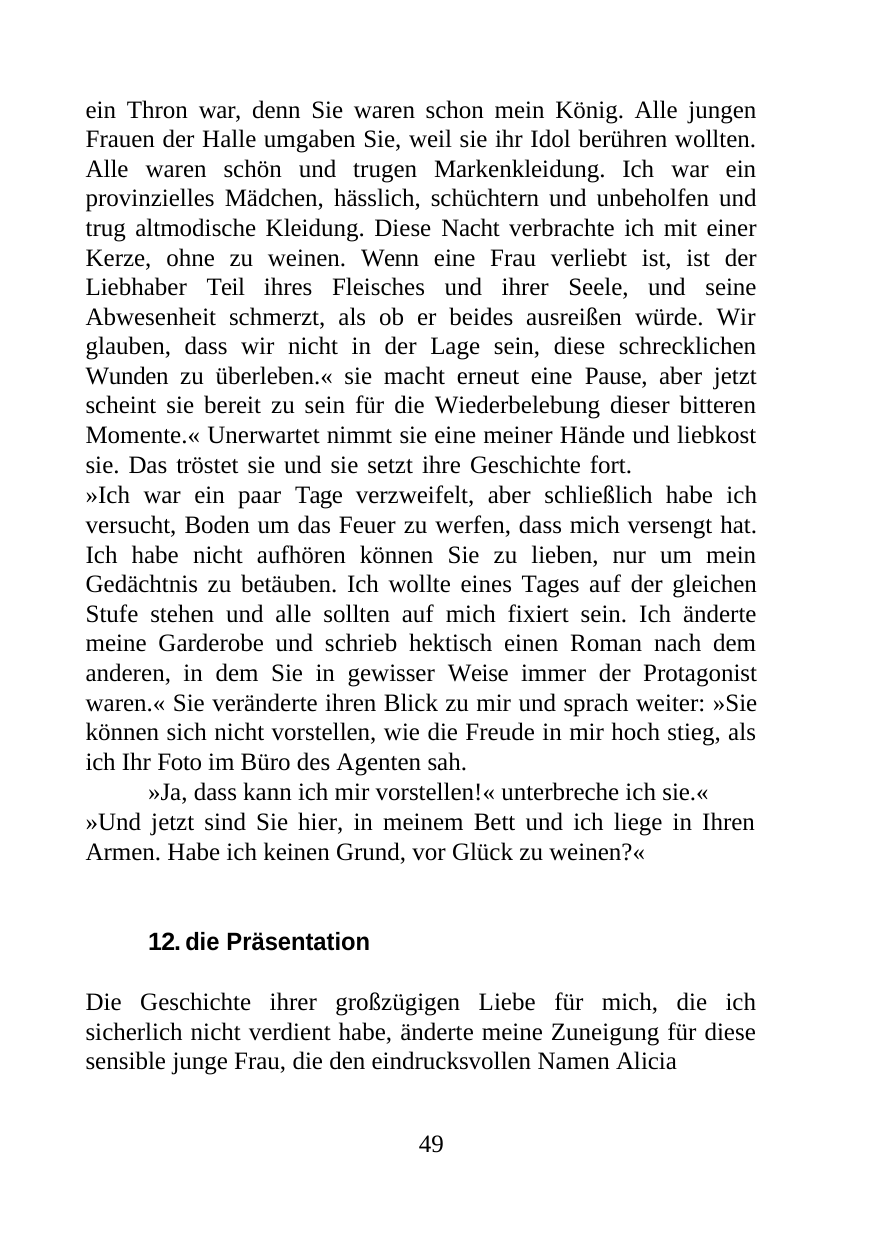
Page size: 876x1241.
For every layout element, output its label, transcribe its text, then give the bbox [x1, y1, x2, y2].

text ein Thron war, denn Sie waren schon mein König. Alle jungen Frauen der Halle umgaben Sie, weil sie ihr Idol berühren wollten. Alle waren schön und trugen Markenkleidung. Ich war ein provinzielles Mädchen, hässlich, schüchtern und unbeholfen und trug altmodische Kleidung. Diese Nacht verbrachte ich mit einer Kerze, ohne zu weinen. Wenn eine Frau verliebt ist, ist der Liebhaber Teil ihres Fleisches und ihrer Seele, und seine Abwesenheit schmerzt, als ob er beides ausreißen würde. Wir glauben, dass wir nicht in der Lage sein, diese schrecklichen Wunden zu überleben.« sie macht erneut eine Pause, aber jetzt scheint sie bereit zu sein für die Wiederbelebung dieser bitteren Momente.« Unerwartet nimmt sie eine meiner Hände und liebkost sie. Das tröstet sie und sie setzt ihre Geschichte fort. [85, 95, 757, 478]
text »Ja, dass kann ich mir vorstellen!« unterbreche ich sie.« [148, 777, 789, 806]
subtitle die Präsentation [148, 927, 789, 956]
text »Und jetzt sind Sie hier, in meinem Bett und ich liege in Ihren Armen. Habe ich keinen Grund, vor Glück zu weinen?« [85, 807, 757, 866]
text »Ich war ein paar Tage verzweifelt, aber schließlich habe ich versucht, Boden um das Feuer zu werfen, dass mich versengt hat. Ich habe nicht aufhören können Sie zu lieben, nur um mein Gedächtnis zu betäuben. Ich wollte eines Tages auf der gleichen Stufe stehen und alle sollten auf mich fixiert sein. Ich änderte meine Garderobe und schrieb hektisch einen Roman nach dem anderen, in dem Sie in gewisser Weise immer der Protagonist waren.« Sie veränderte ihren Blick zu mir und sprach weiter: »Sie können sich nicht vorstellen, wie die Freude in mir hoch stieg, als ich Ihr Foto im Büro des Agenten sah. [85, 481, 757, 776]
text Die Geschichte ihrer großzügigen Liebe für mich, die ich sicherlich nicht verdient habe, änderte meine Zuneigung für diese sensible junge Frau, die den eindrucksvollen Namen Alicia [85, 987, 757, 1075]
